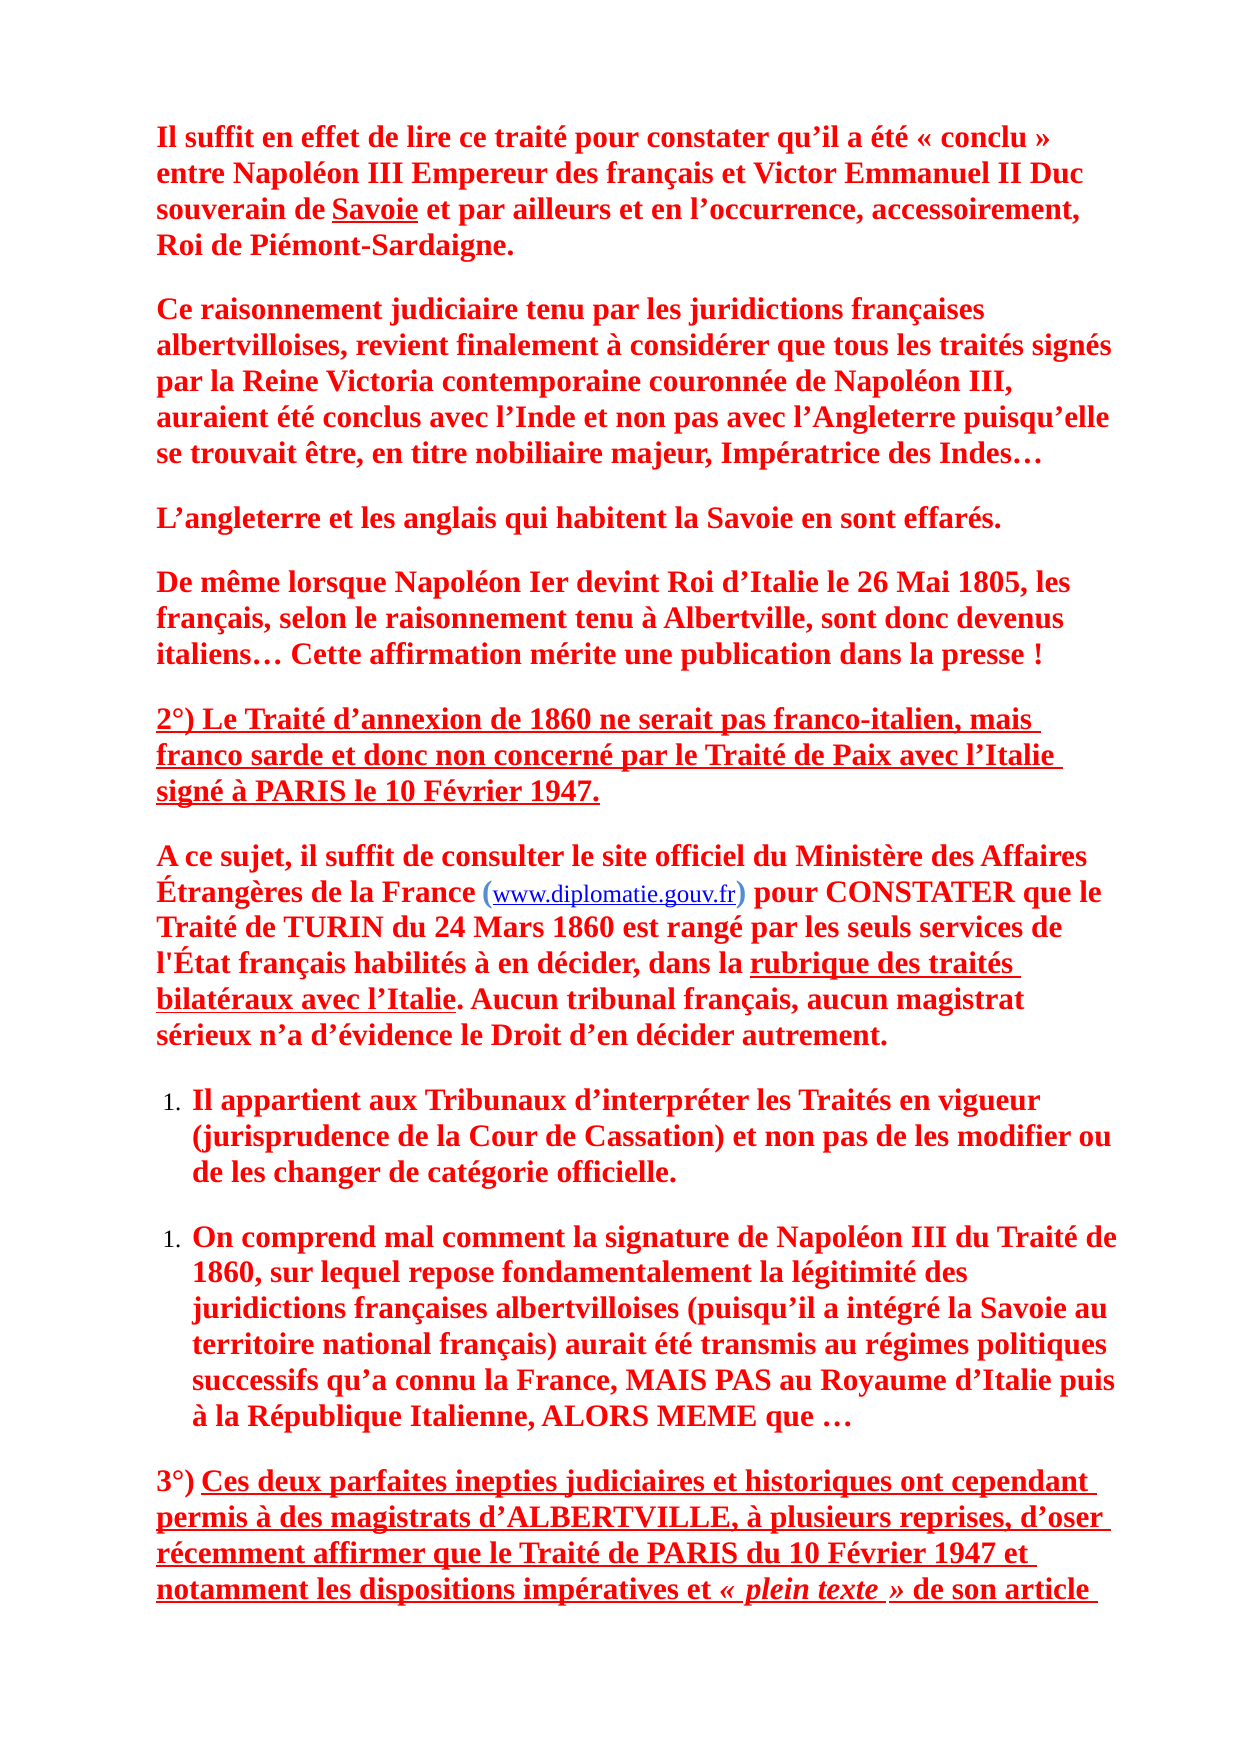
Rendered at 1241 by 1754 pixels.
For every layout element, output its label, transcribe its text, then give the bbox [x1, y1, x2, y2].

text 3°) Ces deux parfaites inepties judiciaires et historiques ont cependant permis à des magistrats d’ALBERTVILLE, à plusieurs reprises, d’oser récemment affirmer que le Traité de PARIS du 10 Février 1947 et notamment les dispositions impératives et « plein texte » de son article [156, 1462, 1122, 1606]
list Il appartient aux Tribunaux d’interpréter les Traités en vigueur (jurisprudence de la Cour de Cassation) et non pas de les modifier ou de les changer de catégorie officielle. [162, 1081, 1122, 1189]
text A ce sujet, il suffit de consulter le site officiel du Ministère des Affaires Étrangères de la France (www.diplomatie.gouv.fr) pour CONSTATER que le Traité de TURIN du 24 Mars 1860 est rangé par les seuls services de l'État français habilités à en décider, dans la rubrique des traités bilatéraux avec l’Italie. Aucun tribunal français, aucun magistrat sérieux n’a d’évidence le Droit d’en décider autrement. [156, 837, 1122, 1052]
text 2°) Le Traité d’annexion de 1860 ne serait pas franco-italien, mais franco sarde et donc non concerné par le Traité de Paix avec l’Italie signé à PARIS le 10 Février 1947. [156, 700, 1122, 808]
list On comprend mal comment la signature de Napoléon III du Traité de 1860, sur lequel repose fondamentalement la légitimité des juridictions françaises albertvilloises (puisqu’il a intégré la Savoie au territoire national français) aurait été transmis au régimes politiques successifs qu’a connu la France, MAIS PAS au Royaume d’Italie puis à la République Italienne, ALORS MEME que … [162, 1218, 1122, 1433]
text De même lorsque Napoléon Ier devint Roi d’Italie le 26 Mai 1805, les français, selon le raisonnement tenu à Albertville, sont donc devenus italiens… Cette affirmation mérite une publication dans la presse ! [156, 564, 1122, 672]
text Il suffit en effet de lire ce traité pour constater qu’il a été « conclu » entre Napoléon III Empereur des français et Victor Emmanuel II Duc souverain de Savoie et par ailleurs et en l’occurrence, accessoirement, Roi de Piémont-Sardaigne. [156, 118, 1122, 262]
text Ce raisonnement judiciaire tenu par les juridictions françaises albertvilloises, revient finalement à considérer que tous les traités signés par la Reine Victoria contemporaine couronnée de Napoléon III, auraient été conclus avec l’Inde et non pas avec l’Angleterre puisqu’elle se trouvait être, en titre nobiliaire majeur, Impératrice des Indes… [156, 291, 1122, 470]
text L’angleterre et les anglais qui habitent la Savoie en sont effarés. [156, 499, 1122, 535]
